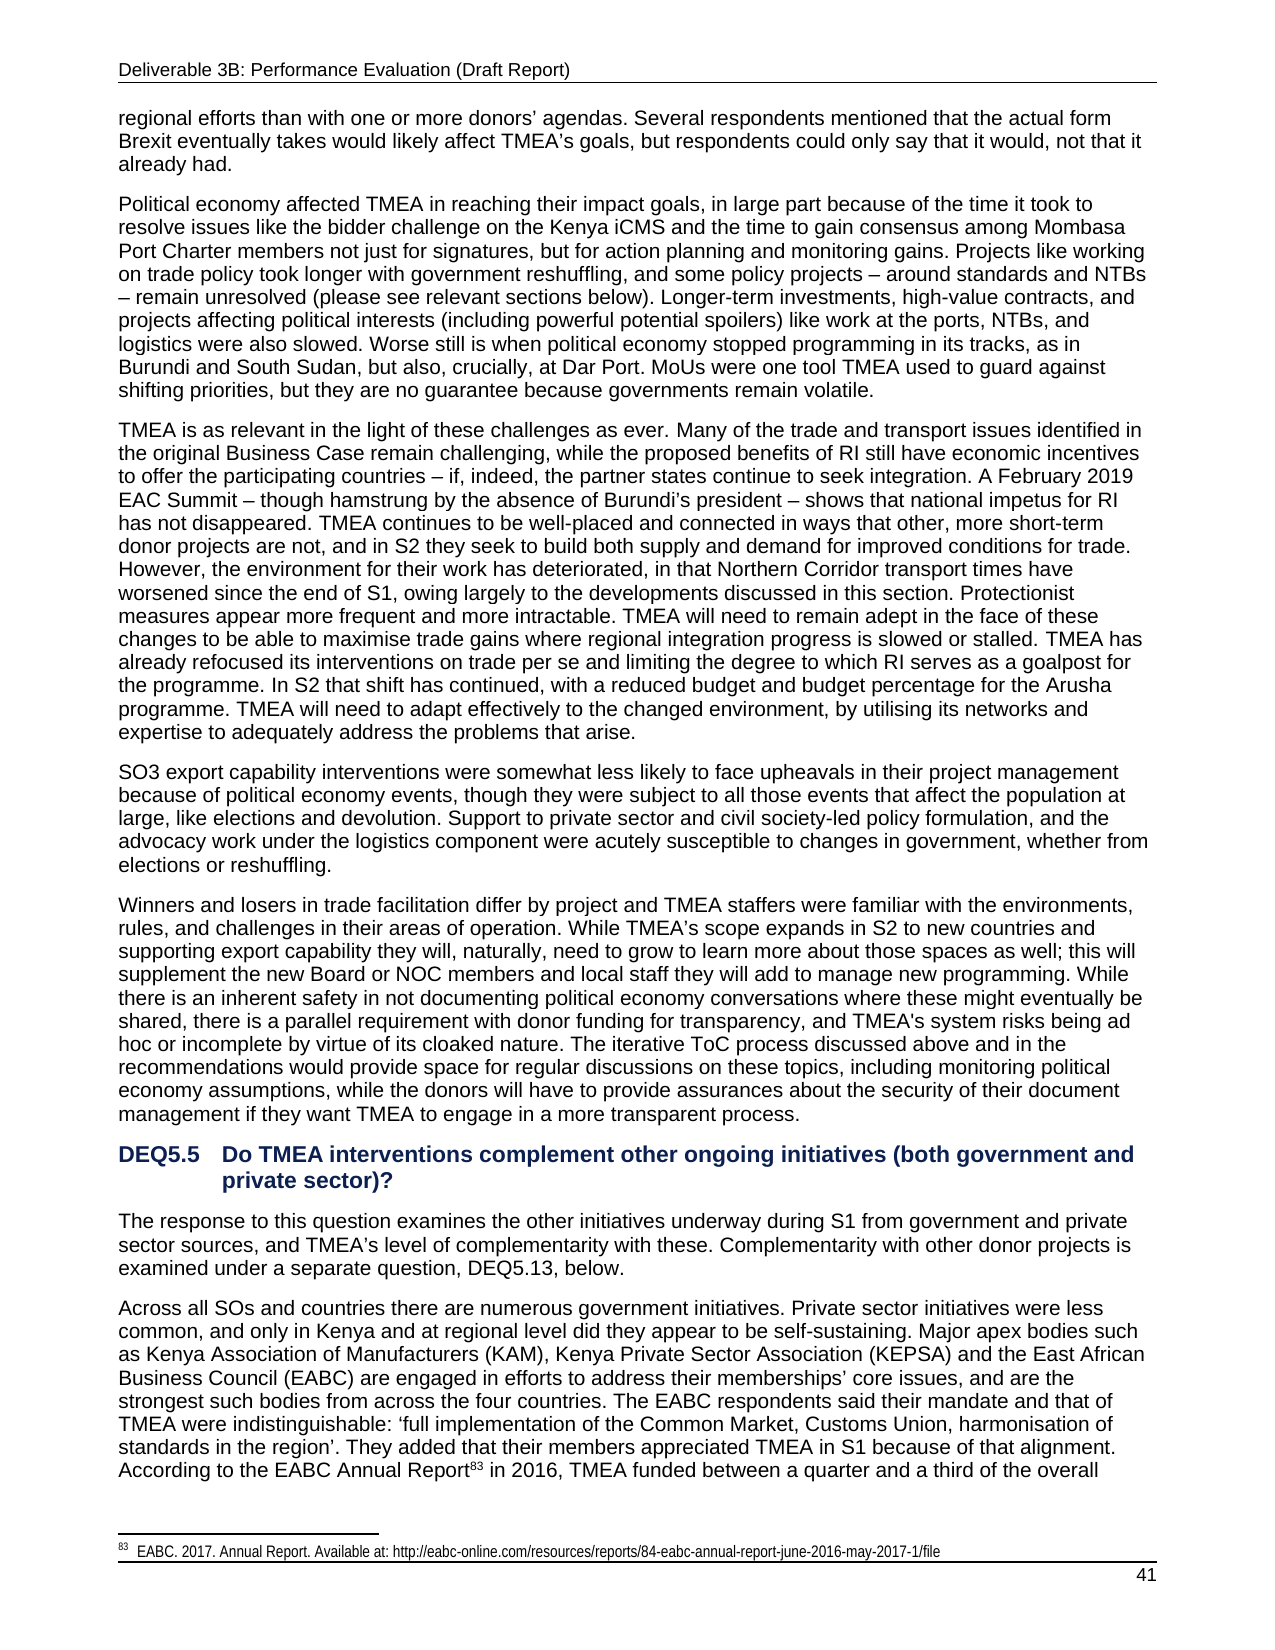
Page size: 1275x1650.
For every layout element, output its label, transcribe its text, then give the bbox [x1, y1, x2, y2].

subtitle DEQ5.5 Do TMEA interventions complement other ongoing initiatives (both government and private sector)? [118, 1142, 1157, 1193]
text Across all SOs and countries there are numerous government initiatives. Private sector initiatives were less common, and only in Kenya and at regional level did they appear to be self-sustaining. Major apex bodies such as Kenya Association of Manufacturers (KAM), Kenya Private Sector Association (KEPSA) and the East African Business Council (EABC) are engaged in efforts to address their memberships’ core issues, and are the strongest such bodies from across the four countries. The EABC respondents said their mandate and that of TMEA were indistinguishable: ‘full implementation of the Common Market, Customs Union, harmonisation of standards in the region’. They added that their members appreciated TMEA in S1 because of that alignment. According to the EABC Annual Report in 2016, TMEA funded between a quarter and a third of the overall [118, 1296, 1157, 1482]
text Political economy affected TMEA in reaching their impact goals, in large part because of the time it took to resolve issues like the bidder challenge on the Kenya iCMS and the time to gain consensus among Mombasa Port Charter members not just for signatures, but for action planning and monitoring gains. Projects like working on trade policy took longer with government reshuffling, and some policy projects – around standards and NTBs – remain unresolved (please see relevant sections below). Longer-term investments, high-value contracts, and projects affecting political interests (including powerful potential spoilers) like work at the ports, NTBs, and logistics were also slowed. Worse still is when political economy stopped programming in its tracks, as in Burundi and South Sudan, but also, crucially, at Dar Port. MoUs were one tool TMEA used to guard against shifting priorities, but they are no guarantee because governments remain volatile. [118, 193, 1157, 402]
text regional efforts than with one or more donors’ agendas. Several respondents mentioned that the actual form Brexit eventually takes would likely affect TMEA’s goals, but respondents could only say that it would, not that it already had. [118, 106, 1157, 176]
text SO3 export capability interventions were somewhat less likely to face upheavals in their project management because of political economy events, though they were subject to all those events that affect the population at large, like elections and devolution. Support to private sector and civil society-led policy formulation, and the advocacy work under the logistics component were acutely susceptible to changes in government, whether from elections or reshuffling. [118, 760, 1157, 876]
text The response to this question examines the other initiatives underway during S1 from government and private sector sources, and TMEA’s level of complementarity with these. Complementarity with other donor projects is examined under a separate question, DEQ5.13, below. [118, 1210, 1157, 1280]
text EABC. 2017. Annual Report. Available at: http://eabc-online.com/resources/reports/84-eabc-annual-report-june-2016-may-2017-1/file [118, 1540, 1157, 1561]
text Winners and losers in trade facilitation differ by project and TMEA staffers were familiar with the environments, rules, and challenges in their areas of operation. While TMEA’s scope expands in S2 to new countries and supporting export capability they will, naturally, need to grow to learn more about those spaces as well; this will supplement the new Board or NOC members and local staff they will add to manage new programming. While there is an inherent safety in not documenting political economy conversations where these might eventually be shared, there is a parallel requirement with donor funding for transparency, and TMEA's system risks being ad hoc or incomplete by virtue of its cloaked nature. The iterative ToC process discussed above and in the recommendations would provide space for regular discussions on these topics, including monitoring political economy assumptions, while the donors will have to provide assurances about the security of their document management if they want TMEA to engage in a more transparent process. [118, 893, 1157, 1125]
text TMEA is as relevant in the light of these challenges as ever. Many of the trade and transport issues identified in the original Business Case remain challenging, while the proposed benefits of RI still have economic incentives to offer the participating countries – if, indeed, the partner states continue to seek integration. A February 2019 EAC Summit – though hamstrung by the absence of Burundi’s president – shows that national impetus for RI has not disappeared. TMEA continues to be well-placed and connected in ways that other, more short-term donor projects are not, and in S2 they seek to build both supply and demand for improved conditions for trade. However, the environment for their work has deteriorated, in that Northern Corridor transport times have worsened since the end of S1, owing largely to the developments discussed in this section. Protectionist measures appear more frequent and more intractable. TMEA will need to remain adept in the face of these changes to be able to maximise trade gains where regional integration progress is slowed or stalled. TMEA has already refocused its interventions on trade per se and limiting the degree to which RI serves as a goalpost for the programme. In S2 that shift has continued, with a reduced budget and budget percentage for the Arusha programme. TMEA will need to adapt effectively to the changed environment, by utilising its networks and expertise to adequately address the problems that arise. [118, 418, 1157, 744]
